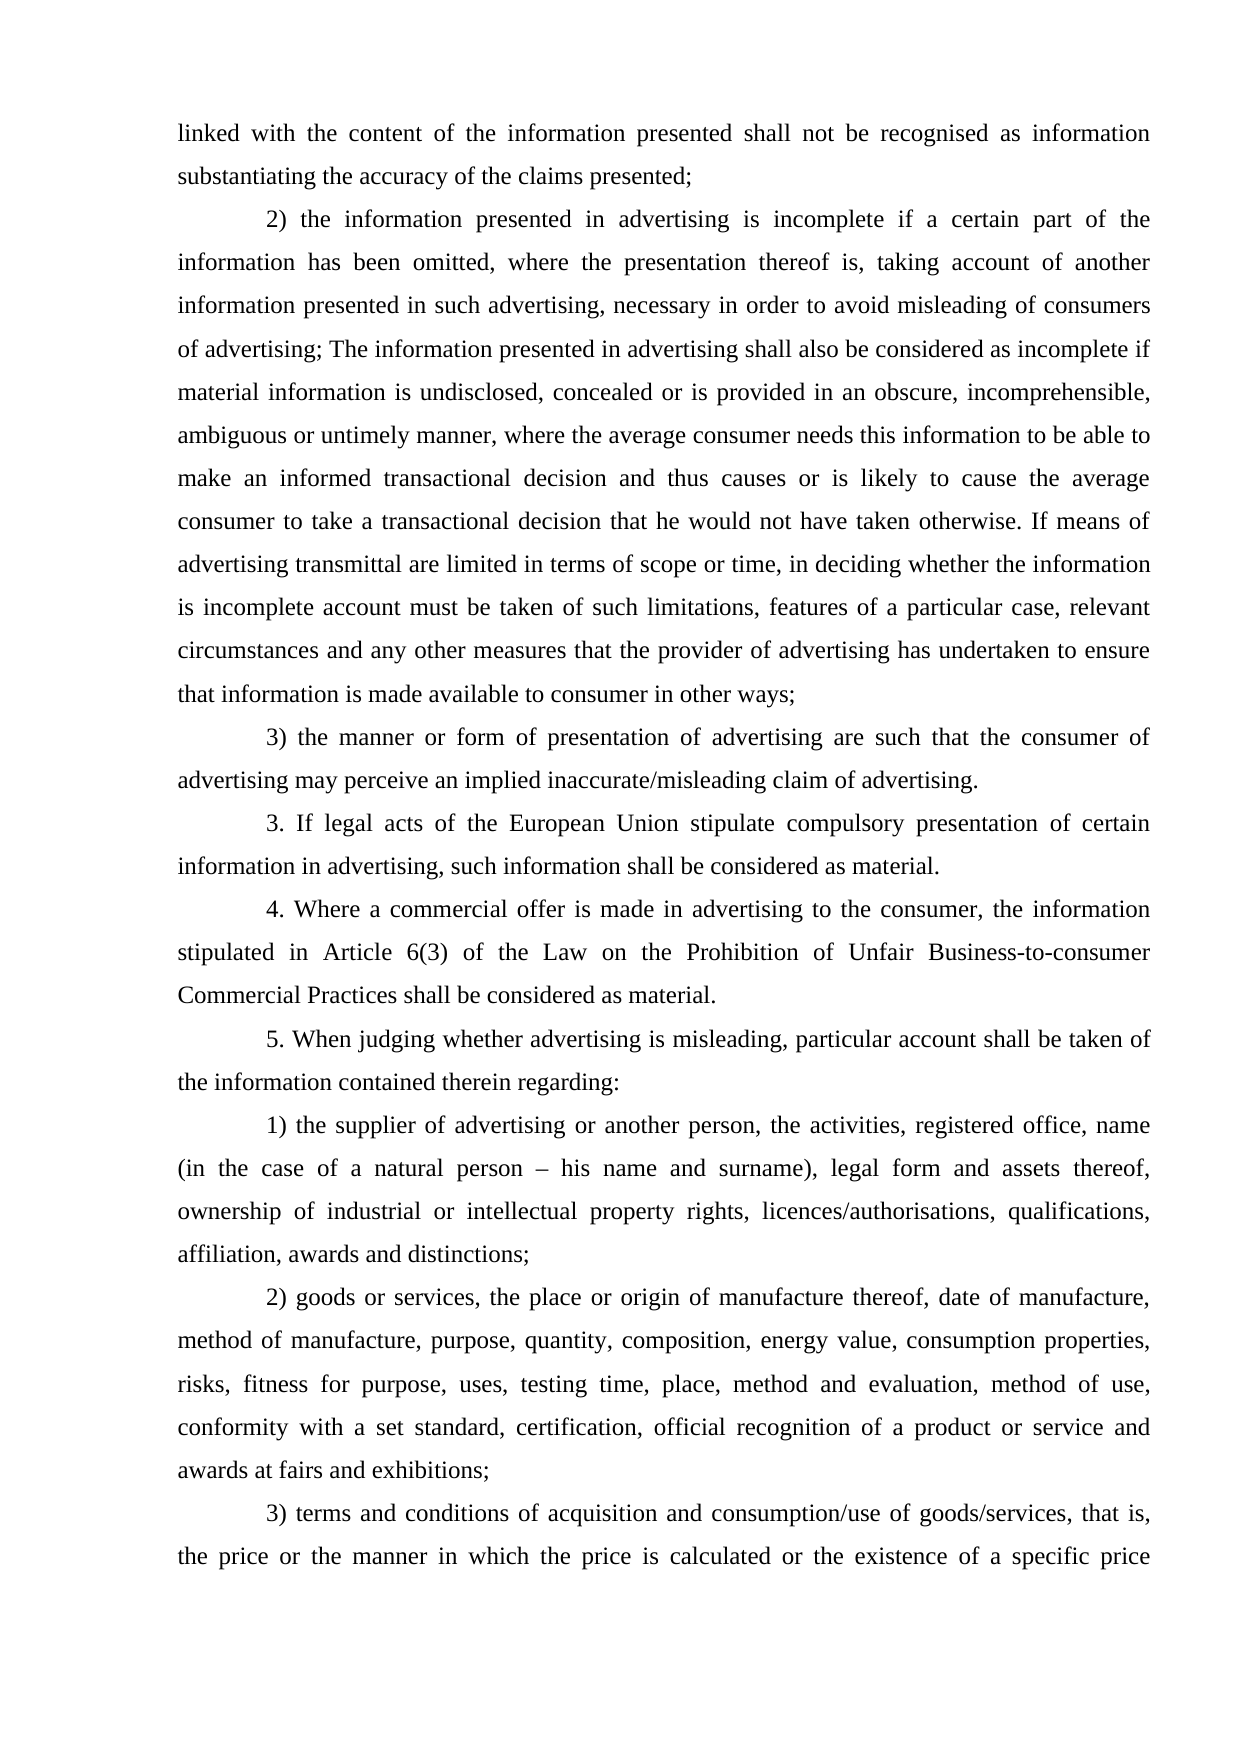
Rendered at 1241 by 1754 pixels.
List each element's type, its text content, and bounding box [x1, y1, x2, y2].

text 3. If legal acts of the European Union stipulate compulsory presentation of certain information in advertising, such information shall be considered as material. [177, 808, 1152, 880]
text linked with the content of the information presented shall not be recognised as information substantiating the accuracy of the claims presented; [177, 118, 1152, 190]
text 2) goods or services, the place or origin of manufacture thereof, date of manufacture, method of manufacture, purpose, quantity, composition, energy value, consumption properties, risks, fitness for purpose, uses, testing time, place, method and evaluation, method of use, conformity with a set standard, certification, official recognition of a product or service and awards at fairs and exhibitions; [177, 1282, 1152, 1484]
text 1) the supplier of advertising or another person, the activities, registered office, name (in the case of a natural person – his name and surname), legal form and assets thereof, ownership of industrial or intellectual property rights, licences/authorisations, qualifications, affiliation, awards and distinctions; [177, 1110, 1152, 1268]
text 5. When judging whether advertising is misleading, particular account shall be taken of the information contained therein regarding: [177, 1024, 1152, 1096]
text 2) the information presented in advertising is incomplete if a certain part of the information has been omitted, where the presentation thereof is, taking account of another information presented in such advertising, necessary in order to avoid misleading of consumers of advertising; The information presented in advertising shall also be considered as incomplete if material information is undisclosed, concealed or is provided in an obscure, incomprehensible, ambiguous or untimely manner, where the average consumer needs this information to be able to make an informed transactional decision and thus causes or is likely to cause the average consumer to take a transactional decision that he would not have taken otherwise. If means of advertising transmittal are limited in terms of scope or time, in deciding whether the information is incomplete account must be taken of such limitations, features of a particular case, relevant circumstances and any other measures that the provider of advertising has undertaken to ensure that information is made available to consumer in other ways; [177, 204, 1152, 707]
text 4. Where a commercial offer is made in advertising to the consumer, the information stipulated in Article 6(3) of the Law on the Prohibition of Unfair Business-to-consumer Commercial Practices shall be considered as material. [177, 894, 1152, 1009]
text 3) terms and conditions of acquisition and consumption/use of goods/services, that is, the price or the manner in which the price is calculated or the existence of a specific price [177, 1498, 1152, 1570]
text 3) the manner or form of presentation of advertising are such that the consumer of advertising may perceive an implied inaccurate/misleading claim of advertising. [177, 722, 1152, 794]
